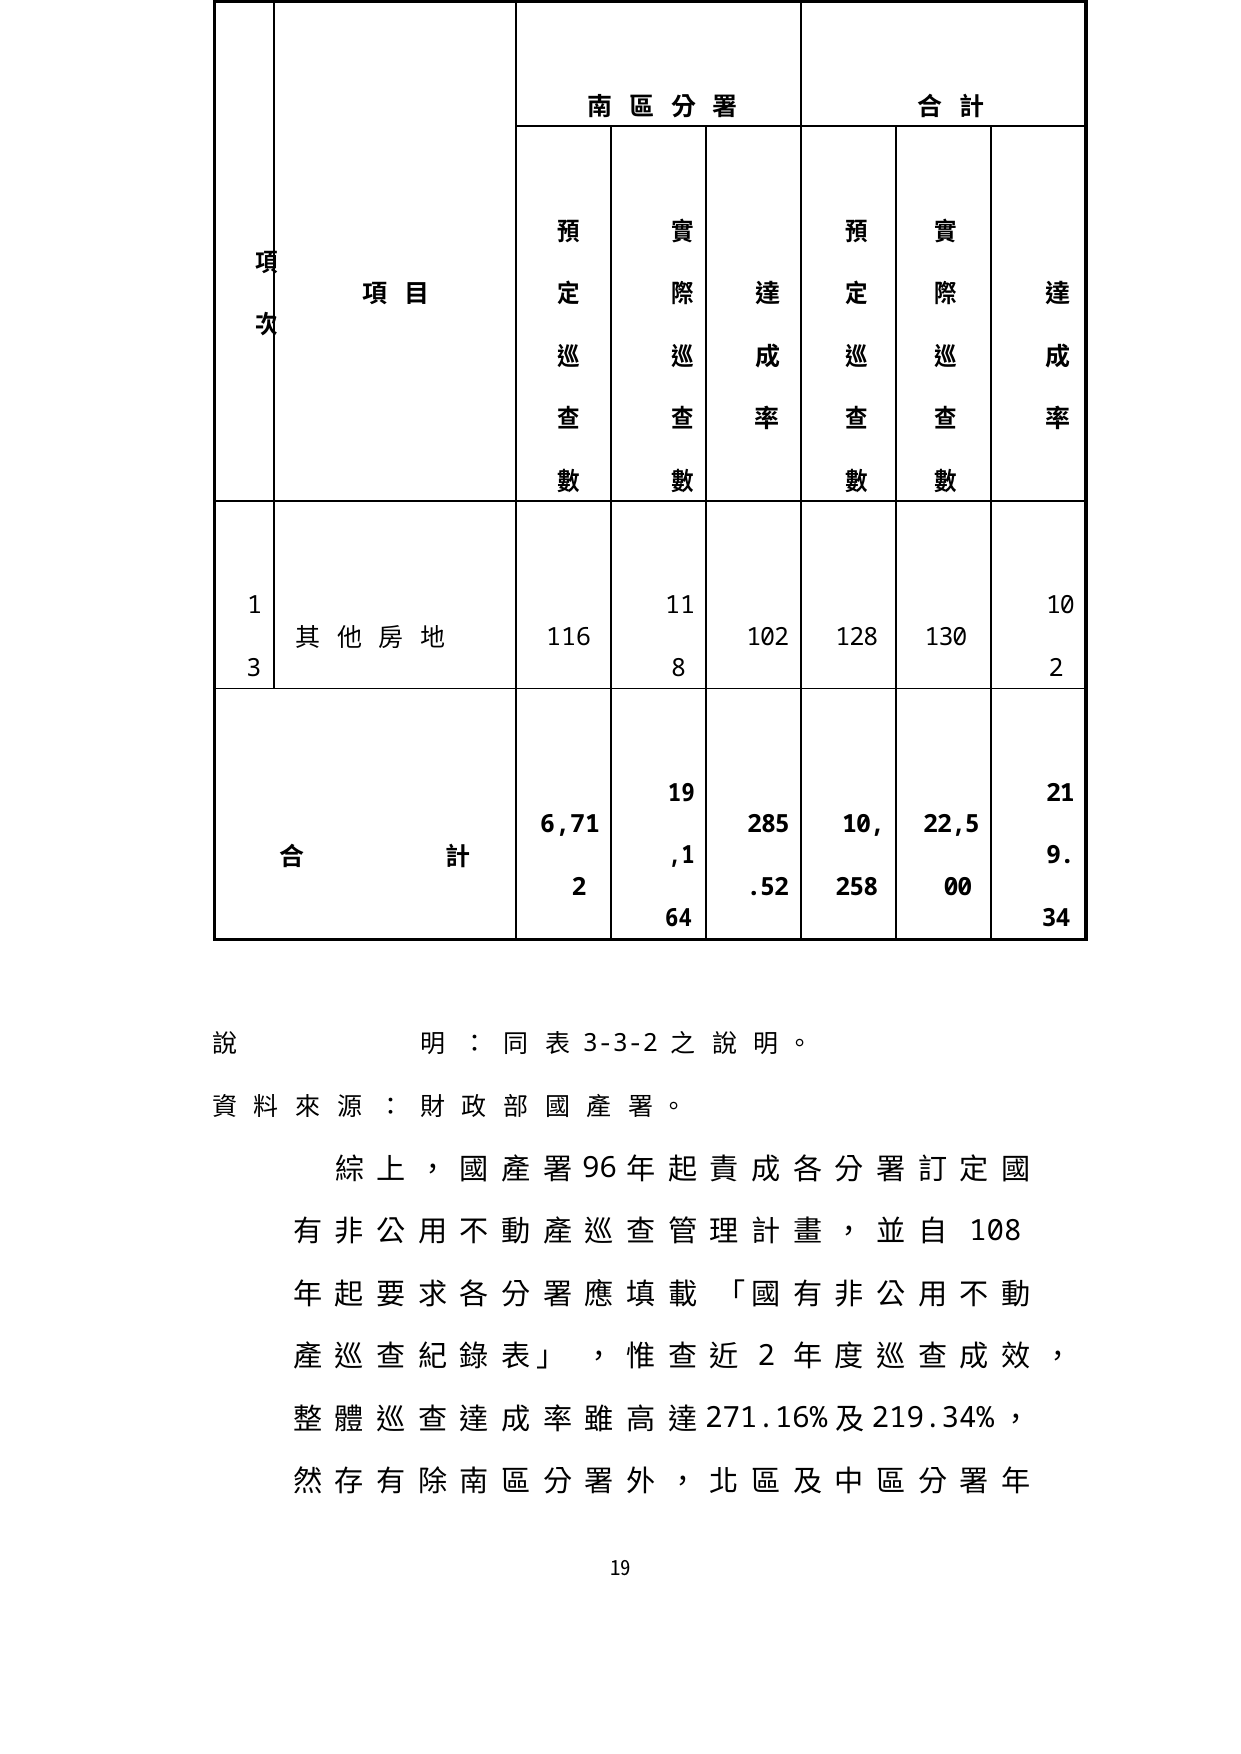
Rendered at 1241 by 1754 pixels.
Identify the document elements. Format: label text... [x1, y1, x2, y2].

table_cell 19,164 [612, 689, 705, 937]
table_cell 預定巡查數 [802, 127, 895, 500]
table_cell 合 計 [216, 689, 515, 937]
table_header 項次 [216, 3, 273, 500]
table_cell 116 [517, 502, 610, 687]
table_cell 13 [216, 502, 273, 687]
table_cell 其他房地 [275, 502, 515, 687]
table_cell 102 [992, 502, 1084, 687]
table_header 南區分署 [517, 3, 800, 125]
table_cell 實際巡查數 [612, 127, 705, 500]
table_cell 285.52 [707, 689, 800, 937]
table_cell 102 [707, 502, 800, 687]
table_cell 130 [897, 502, 990, 687]
table_cell 達成率 [707, 127, 800, 500]
table_cell 實際巡查數 [897, 127, 990, 500]
table_cell 10,258 [802, 689, 895, 937]
table_header 項目 [275, 3, 515, 500]
text 說 明：同表3-3-2之說明。 [203, 1000, 1037, 1062]
text 綜上，國產署96年起責成各分署訂定國有非公用不動產巡查管理計畫，並自108年起要求各分署應填載「國有非公用不動產巡查紀錄表」，惟查近2年度巡查成效，整體巡查達成率雖高達271.16%及219.34%，然存有除南區分署外，北區及中區分署年度巡管計畫大多未能於年度開始前核定，且部分巡查項目未能達標及巡查覆蓋比率偏低等情事，允宜持續改善。 [262, 1125, 1037, 1500]
table_cell 219.34 [992, 689, 1084, 937]
table_cell 達成率 [992, 127, 1084, 500]
text 資料來源：財政部國產署。 [203, 1062, 1037, 1125]
table_cell 118 [612, 502, 705, 687]
table_cell 22,500 [897, 689, 990, 937]
table_header 合計 [802, 3, 1084, 125]
table_cell 預定巡查數 [517, 127, 610, 500]
table_cell 6,712 [517, 689, 610, 937]
table_cell 128 [802, 502, 895, 687]
